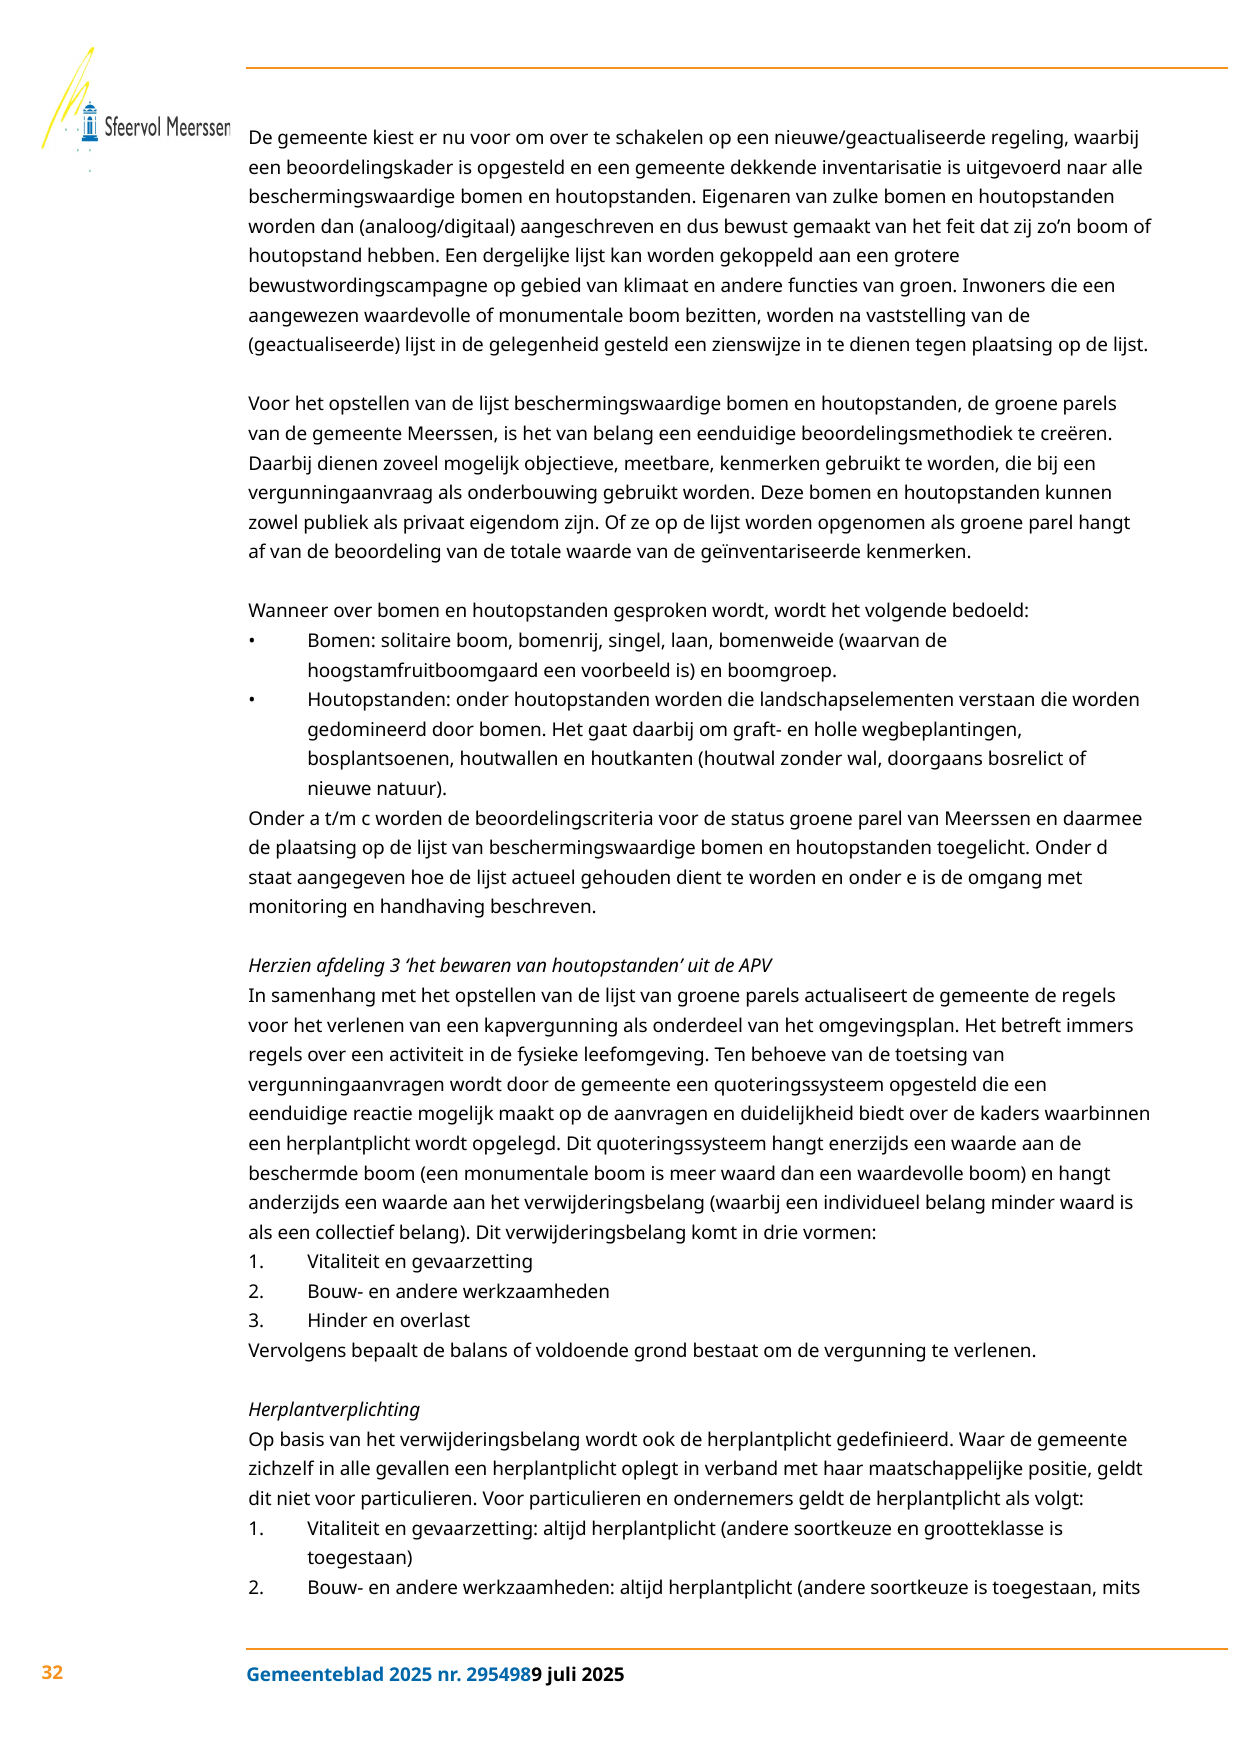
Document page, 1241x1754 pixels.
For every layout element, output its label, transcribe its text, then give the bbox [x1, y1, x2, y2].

list Vitaliteit en gevaarzetting [248, 1248, 1152, 1274]
list Houtopstanden: onder houtopstanden worden die landschapselementen verstaan die worden gedomineerd door bomen. Het gaat daarbij om graft- en holle wegbeplantingen, bosplantsoenen, houtwallen en houtkanten (houtwal zonder wal, doorgaans bosrelict of nieuwe natuur). [248, 686, 1152, 801]
text Onder a t/m c worden de beoordelingscriteria voor de status groene parel van Meerssen en daarmee de plaatsing op de lijst van beschermingswaardige bomen en houtopstanden toegelicht. Onder d staat aangegeven hoe de lijst actueel gehouden dient te worden en onder e is de omgang met monitoring en handhaving beschreven. [248, 805, 1152, 919]
list Bouw- en andere werkzaamheden [248, 1278, 1152, 1304]
text De gemeente kiest er nu voor om over te schakelen op een nieuwe/geactualiseerde regeling, waarbij een beoordelingskader is opgesteld en een gemeente dekkende inventarisatie is uitgevoerd naar alle beschermingswaardige bomen en houtopstanden. Eigenaren van zulke bomen en houtopstanden worden dan (analoog/digitaal) aangeschreven en dus bewust gemaakt van het feit dat zij zo’n boom of houtopstand hebben. Een dergelijke lijst kan worden gekoppeld aan een grotere bewustwordingscampagne op gebied van klimaat en andere functies van groen. Inwoners die een aangewezen waardevolle of monumentale boom bezitten, worden na vaststelling van de (geactualiseerde) lijst in de gelegenheid gesteld een zienswijze in te dienen tegen plaatsing op de lijst. [248, 124, 1152, 357]
text Wanneer over bomen en houtopstanden gesproken wordt, wordt het volgende bedoeld: [248, 598, 1152, 623]
list Vitaliteit en gevaarzetting: altijd herplantplicht (andere soortkeuze en grootteklasse is toegestaan) [248, 1515, 1152, 1570]
text Vervolgens bepaalt de balans of voldoende grond bestaat om de vergunning te verlenen. [248, 1337, 1152, 1363]
text In samenhang met het opstellen van de lijst van groene parels actualiseert de gemeente de regels voor het verlenen van een kapvergunning als onderdeel van het omgevingsplan. Het betreft immers regels over een activiteit in de fysieke leefomgeving. Ten behoeve van de toetsing van vergunningaanvragen wordt door de gemeente een quoteringssysteem opgesteld die een eenduidige reactie mogelijk maakt op de aanvragen en duidelijkheid biedt over de kaders waarbinnen een herplantplicht wordt opgelegd. Dit quoteringssysteem hangt enerzijds een waarde aan de beschermde boom (een monumentale boom is meer waard dan een waardevolle boom) en hangt anderzijds een waarde aan het verwijderingsbelang (waarbij een individueel belang minder waard is als een collectief belang). Dit verwijderingsbelang komt in drie vormen: [248, 982, 1152, 1245]
list Bouw- en andere werkzaamheden: altijd herplantplicht (andere soortkeuze is toegestaan, mits [248, 1574, 1152, 1600]
text Herzien afdeling 3 ‘het bewaren van houtopstanden’ uit de APV [248, 953, 1152, 978]
text Voor het opstellen van de lijst beschermingswaardige bomen en houtopstanden, de groene parels van de gemeente Meerssen, is het van belang een eenduidige beoordelingsmethodiek te creëren. Daarbij dienen zoveel mogelijk objectieve, meetbare, kenmerken gebruikt te worden, die bij een vergunningaanvraag als onderbouwing gebruikt worden. Deze bomen en houtopstanden kunnen zowel publiek als privaat eigendom zijn. Of ze op de lijst worden opgenomen als groene parel hangt af van de beoordeling van de totale waarde van de geïnventariseerde kenmerken. [248, 391, 1152, 564]
text Op basis van het verwijderingsbelang wordt ook de herplantplicht gedefinieerd. Waar de gemeente zichzelf in alle gevallen een herplantplicht oplegt in verband met haar maatschappelijke positie, geldt dit niet voor particulieren. Voor particulieren en ondernemers geldt de herplantplicht als volgt: [248, 1426, 1152, 1511]
picture [41, 47, 231, 172]
list Bomen: solitaire boom, bomenrij, singel, laan, bomenweide (waarvan de hoogstamfruitboomgaard een voorbeeld is) en boomgroep. [248, 627, 1152, 683]
list Hinder en overlast [248, 1308, 1152, 1333]
text Herplantverplichting [248, 1396, 1152, 1422]
